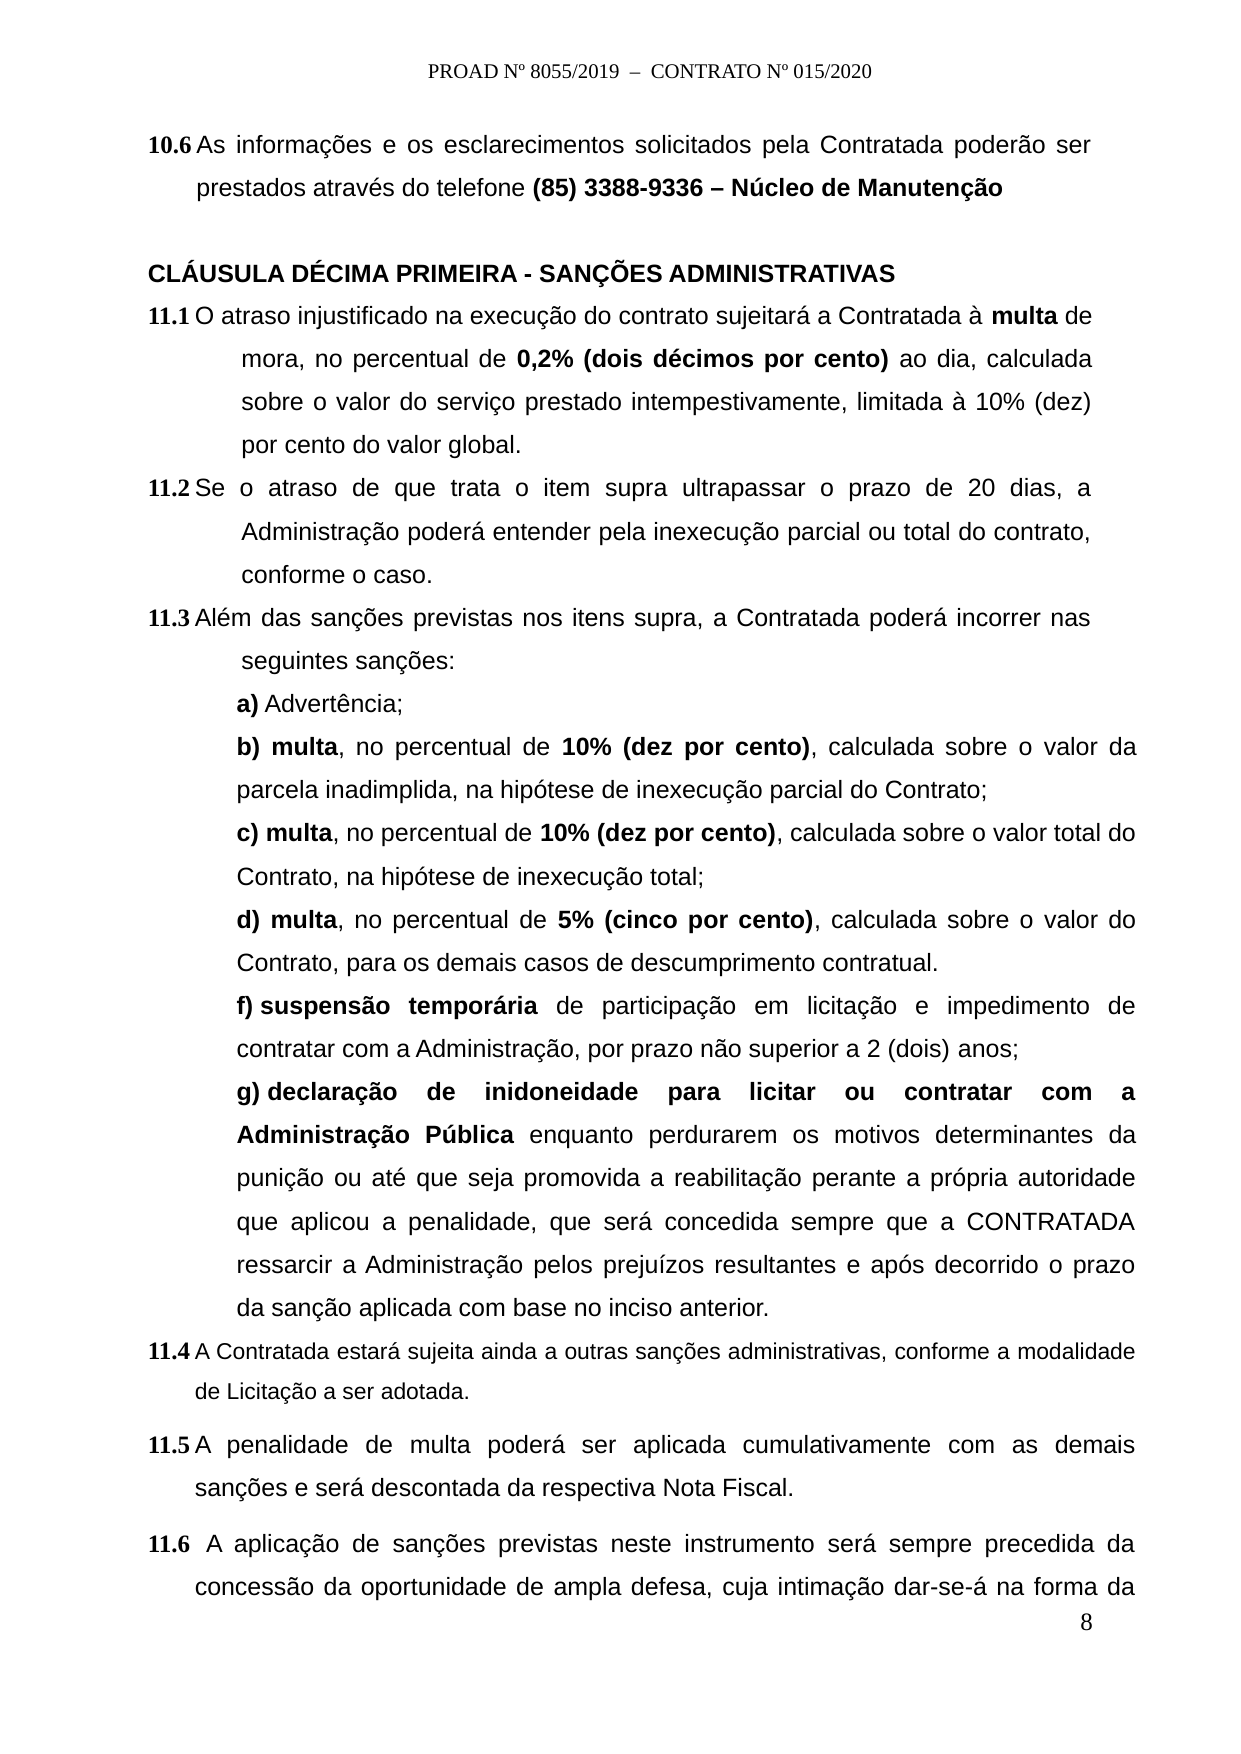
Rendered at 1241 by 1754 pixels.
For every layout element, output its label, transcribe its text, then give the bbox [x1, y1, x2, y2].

list Além das sanções previstas nos itens supra, a Contratada poderá incorrer nas seguintes sanções: [148, 603, 1092, 675]
text CLÁUSULA DÉCIMA PRIMEIRA - SANÇÕES ADMINISTRATIVAS [148, 259, 1092, 288]
list A penalidade de multa poderá ser aplicada cumulativamente com as demais sanções e será descontada da respectiva Nota Fiscal. [148, 1430, 1137, 1502]
text b) multa, no percentual de 10% (dez por cento), calculada sobre o valor da parcela inadimplida, na hipótese de inexecução parcial do Contrato; [236, 732, 1137, 804]
list O atraso injustificado na execução do contrato sujeitará a Contratada à multa de mora, no percentual de 0,2% (dois décimos por cento) ao dia, calculada sobre o valor do serviço prestado intempestivamente, limitada à 10% (dez) por cento do valor global. [148, 301, 1092, 459]
list As informações e os esclarecimentos solicitados pela Contratada poderão ser prestados através do telefone (85) 3388-9336 – Núcleo de Manutenção [148, 130, 1092, 202]
text f) suspensão temporária de participação em licitação e impedimento de contratar com a Administração, por prazo não superior a 2 (dois) anos; [236, 991, 1137, 1063]
list A aplicação de sanções previstas neste instrumento será sempre precedida da concessão da oportunidade de ampla defesa, cuja intimação dar-se-á na forma da [148, 1529, 1137, 1601]
list A Contratada estará sujeita ainda a outras sanções administrativas, conforme a modalidade de Licitação a ser adotada. [148, 1336, 1137, 1404]
text a) Advertência; [236, 689, 1137, 718]
text d) multa, no percentual de 5% (cinco por cento), calculada sobre o valor do Contrato, para os demais casos de descumprimento contratual. [236, 905, 1137, 977]
list Se o atraso de que trata o item supra ultrapassar o prazo de 20 dias, a Administração poderá entender pela inexecução parcial ou total do contrato, conforme o caso. [148, 473, 1092, 588]
text g) declaração de inidoneidade para licitar ou contratar com a Administração Pública enquanto perdurarem os motivos determinantes da punição ou até que seja promovida a reabilitação perante a própria autoridade que aplicou a penalidade, que será concedida sempre que a CONTRATADA ressarcir a Administração pelos prejuízos resultantes e após decorrido o prazo da sanção aplicada com base no inciso anterior. [236, 1077, 1137, 1322]
text c) multa, no percentual de 10% (dez por cento), calculada sobre o valor total do Contrato, na hipótese de inexecução total; [236, 818, 1137, 890]
